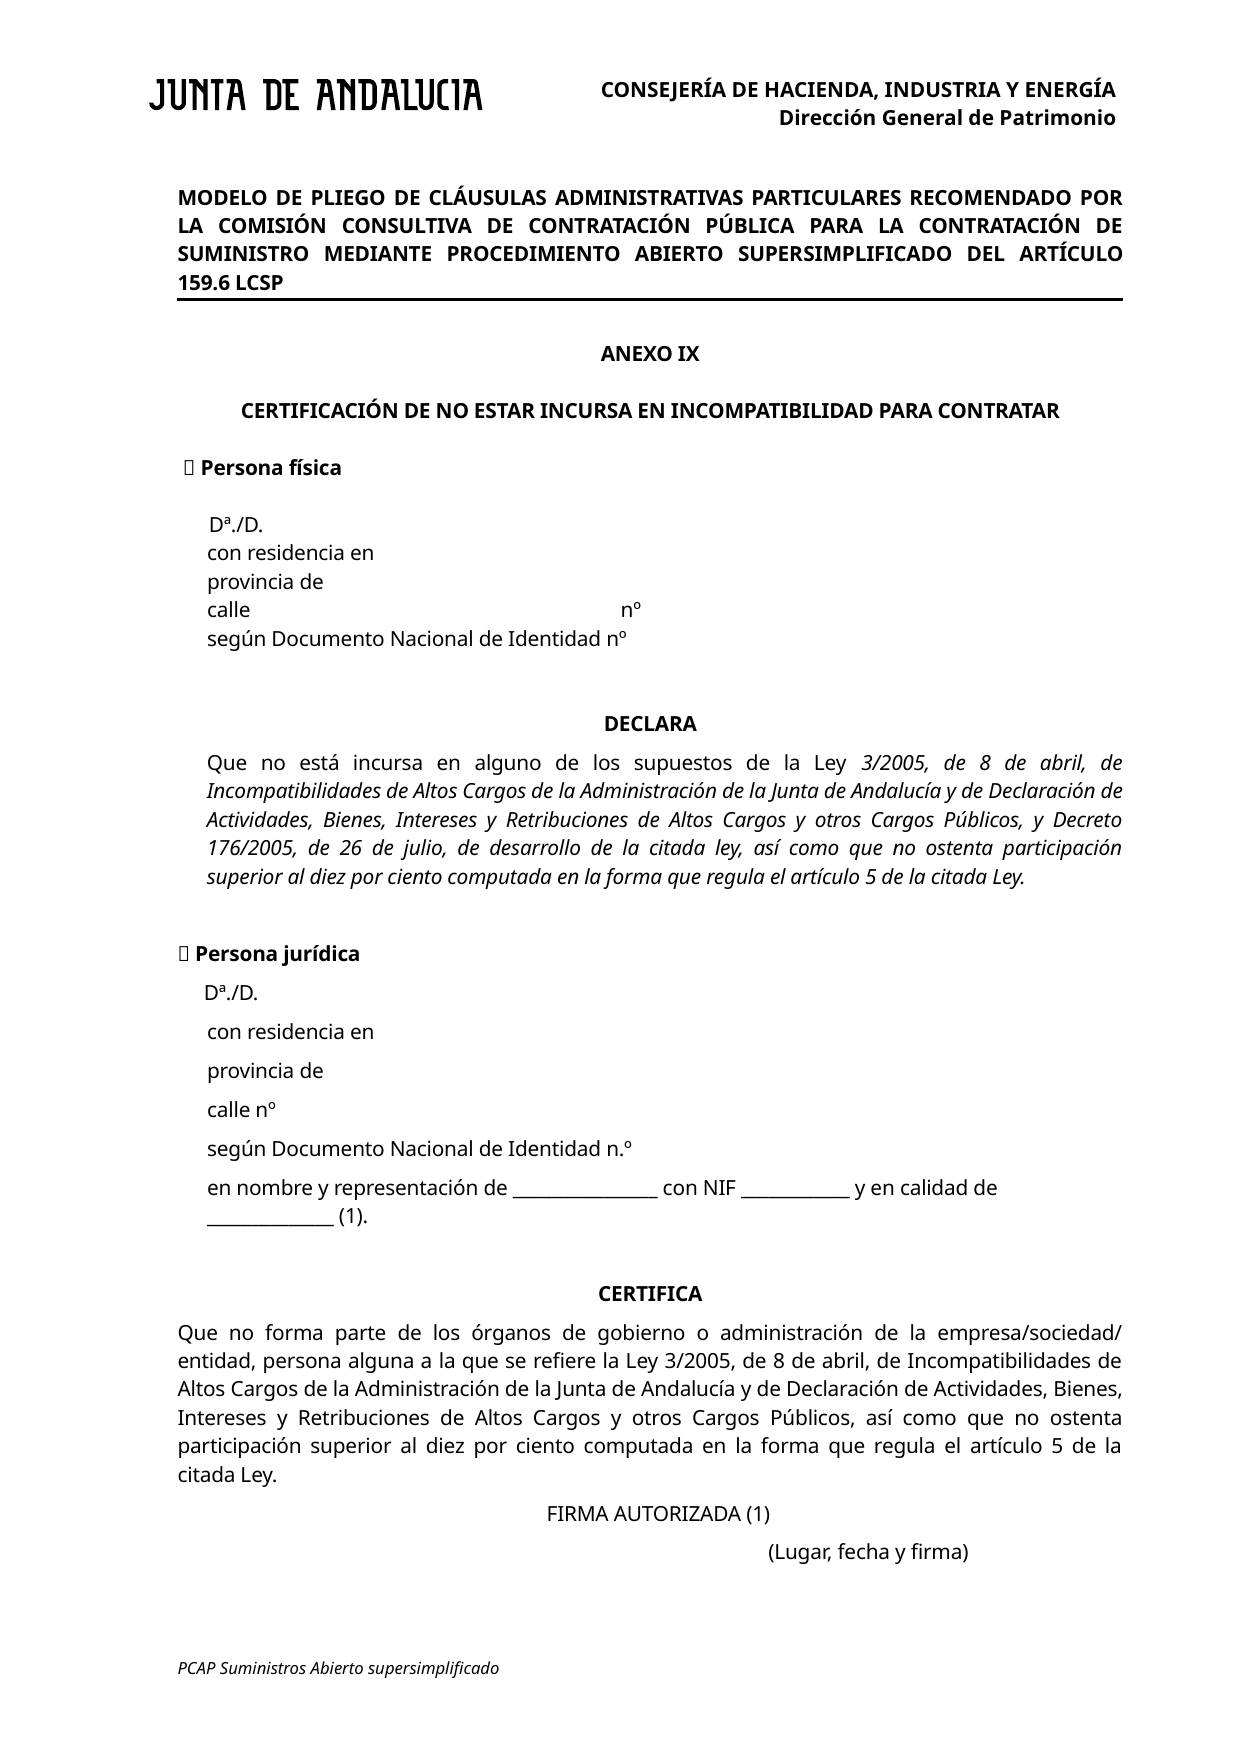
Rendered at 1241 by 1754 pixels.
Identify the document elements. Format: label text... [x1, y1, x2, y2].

text Que no está incursa en alguno de los supuestos de la Ley 3/2005, de 8 de abril, de Incompatibilidades de Altos Cargos de la Administración de la Junta de Andalucía y de Declaración de Actividades, Bienes, Intereses y Retribuciones de Altos Cargos y otros Cargos Públicos, y Decreto 176/2005, de 26 de julio, de desarrollo de la citada ley, así como que no ostenta participación superior al diez por ciento computada en la forma que regula el artículo 5 de la citada Ley. [207, 748, 1123, 890]
text MODELO DE PLIEGO DE CLÁUSULAS ADMINISTRATIVAS PARTICULARES RECOMENDADO POR LA COMISIÓN CONSULTIVA DE CONTRATACIÓN PÚBLICA PARA LA CONTRATACIÓN DE SUMINISTRO MEDIANTE PROCEDIMIENTO ABIERTO SUPERSIMPLIFICADO DEL ARTÍCULO 159.6 LCSP [177, 183, 1123, 298]
text Que no forma parte de los órganos de gobierno o administración de la empresa/sociedad/ entidad, persona alguna a la que se refiere la Ley 3/2005, de 8 de abril, de Incompatibilidades de Altos Cargos de la Administración de la Junta de Andalucía y de Declaración de Actividades, Bienes, Intereses y Retribuciones de Altos Cargos y otros Cargos Públicos, así como que no ostenta participación superior al diez por ciento computada en la forma que regula el artículo 5 de la citada Ley. [177, 1318, 1123, 1488]
text según Documento Nacional de Identidad n.º [207, 1134, 1123, 1162]
text calle nº [207, 595, 1123, 624]
text provincia de [207, 567, 1123, 595]
text calle nº [207, 1095, 1123, 1123]
text ANEXO IX [177, 339, 1123, 368]
text con residencia en [207, 538, 1123, 567]
text  Persona jurídica [177, 939, 1123, 968]
text provincia de [207, 1056, 1123, 1084]
text con residencia en [207, 1017, 1123, 1046]
text CERTIFICA [177, 1279, 1123, 1307]
text Dª./D. [177, 510, 1123, 538]
text (Lugar, fecha y firma) [177, 1537, 1123, 1566]
text CERTIFICACIÓN DE NO ESTAR INCURSA EN INCOMPATIBILIDAD PARA CONTRATAR [130, 396, 1123, 425]
text  Persona física [177, 453, 1123, 482]
text DECLARA [177, 709, 1123, 738]
text en nombre y representación de ________________ con NIF ____________ y en calidad de ______________ (1). [207, 1173, 1123, 1229]
text según Documento Nacional de Identidad nº [207, 624, 1123, 652]
text FIRMA AUTORIZADA (1) [177, 1499, 1123, 1527]
text Dª./D. [177, 978, 1123, 1007]
